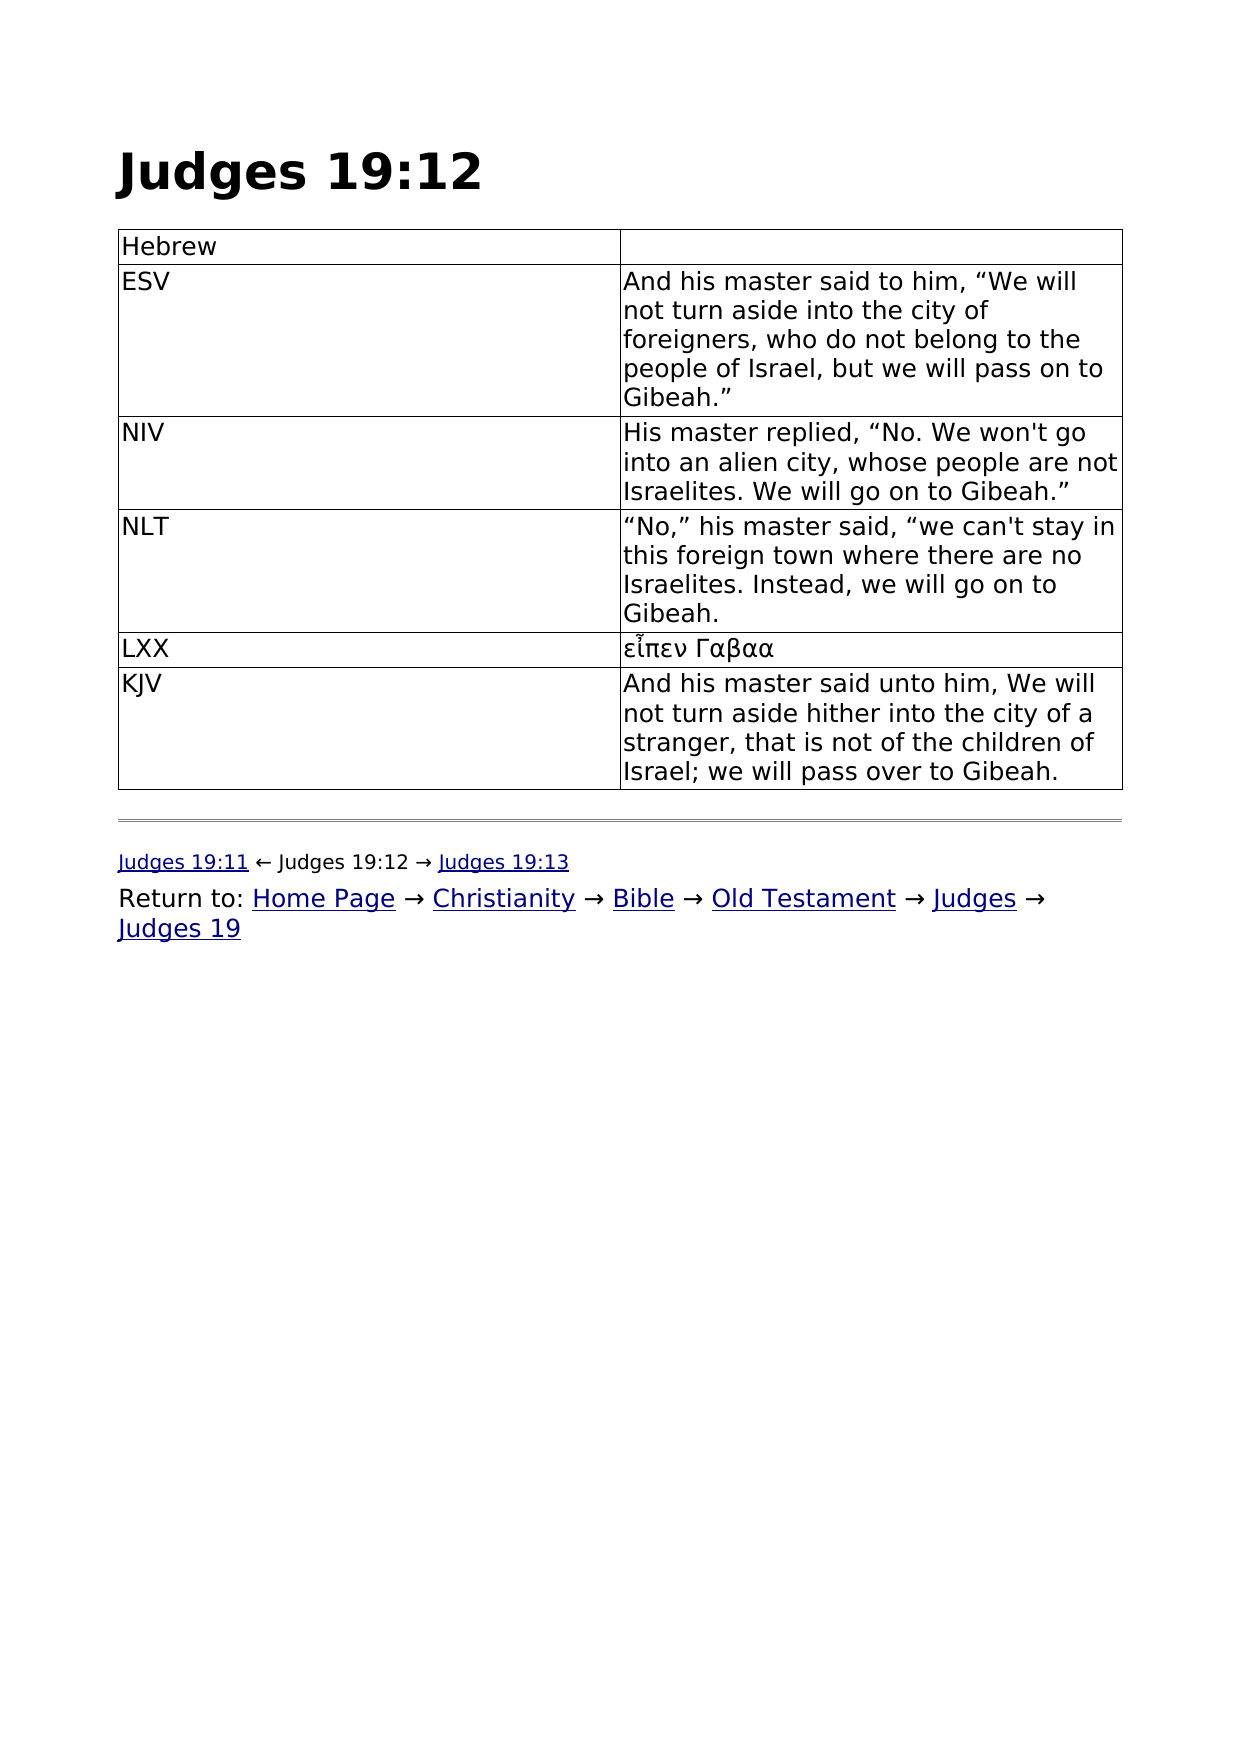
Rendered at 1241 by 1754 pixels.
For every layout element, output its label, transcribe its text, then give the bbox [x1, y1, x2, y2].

table_cell LXX [119, 633, 620, 667]
table_cell NIV [119, 417, 620, 509]
table_header [621, 230, 1122, 264]
table_cell εἶπεν Γαβαα [621, 633, 1122, 667]
table_cell ESV [119, 265, 620, 416]
subtitle Judges 19:12 [118, 143, 1122, 201]
table_header Hebrew [119, 230, 620, 264]
table_cell And his master said unto him, We will not turn aside hither into the city of a stranger, that is not of the children of Israel; we will pass over to Gibeah. [621, 668, 1122, 789]
table_cell And his master said to him, “We will not turn aside into the city of foreigners, who do not belong to the people of Israel, but we will pass on to Gibeah.” [621, 265, 1122, 416]
table_cell NLT [119, 510, 620, 632]
text Judges 19:11 ← Judges 19:12 → Judges 19:13 [118, 851, 1122, 884]
text Return to: Home Page → Christianity → Bible → Old Testament → Judges → Judges 19 [118, 884, 1122, 943]
table_cell KJV [119, 668, 620, 789]
table_cell His master replied, “No. We won't go into an alien city, whose people are not Israelites. We will go on to Gibeah.” [621, 417, 1122, 509]
table_cell “No,” his master said, “we can't stay in this foreign town where there are no Israelites. Instead, we will go on to Gibeah. [621, 510, 1122, 632]
